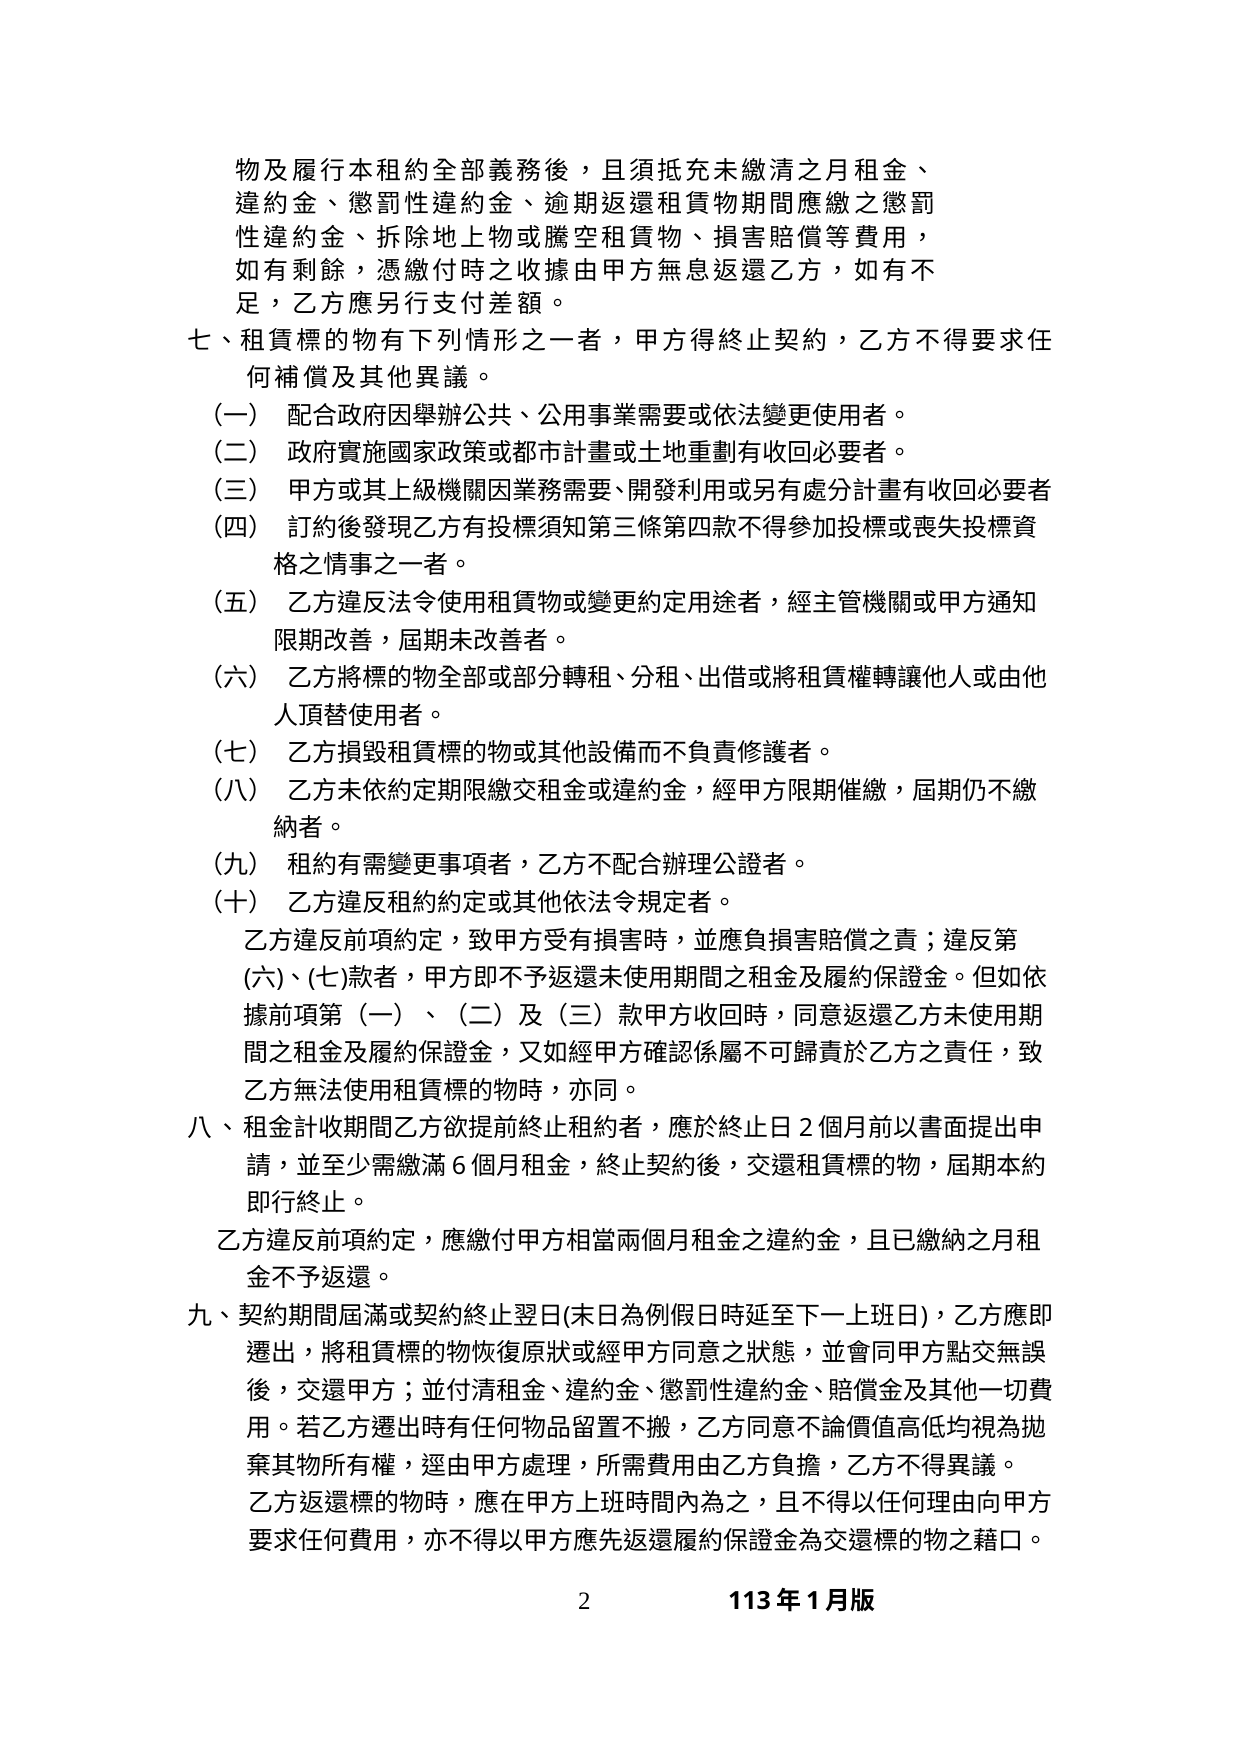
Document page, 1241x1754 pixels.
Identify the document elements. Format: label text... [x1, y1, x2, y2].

text 七、租賃標的物有下列情形之一者，甲方得終止契約，乙方不得要求任何補償及其他異議。 [187, 319, 1053, 394]
text 乙方違反前項約定，致甲方受有損害時，並應負損害賠償之責；違反第(六)、(七)款者，甲方即不予返還未使用期間之租金及履約保證金。但如依據前項第（一）、（二）及（三）款甲方收回時，同意返還乙方未使用期間之租金及履約保證金，又如經甲方確認係屬不可歸責於乙方之責任，致乙方無法使用租賃標的物時，亦同。 [244, 919, 1047, 1107]
text 足，乙方應另行支付差額。 [187, 286, 1053, 319]
list 租約有需變更事項者，乙方不配合辦理公證者。 [198, 844, 1053, 882]
list 乙方違反法令使用租賃物或變更約定用途者，經主管機關或甲方通知限期改善，屆期未改善者。 [198, 582, 1047, 657]
text 九、契約期間屆滿或契約終止翌日(末日為例假日時延至下一上班日)，乙方應即遷出，將租賃標的物恢復原狀或經甲方同意之狀態，並會同甲方點交無誤後，交還甲方；並付清租金、違約金、懲罰性違約金、賠償金及其他一切費用。若乙方遷出時有任何物品留置不搬，乙方同意不論價值高低均視為拋棄其物所有權，逕由甲方處理，所需費用由乙方負擔，乙方不得異議。 [187, 1294, 1053, 1482]
list 配合政府因舉辦公共、公用事業需要或依法變更使用者。 [198, 394, 1047, 432]
text 違約金、懲罰性違約金、逾期返還租賃物期間應繳之懲罰 [187, 186, 1053, 219]
list 甲方或其上級機關因業務需要、開發利用或另有處分計畫有收回必要者。 [198, 469, 1047, 507]
text 乙方返還標的物時，應在甲方上班時間內為之，且不得以任何理由向甲方要求任何費用，亦不得以甲方應先返還履約保證金為交還標的物之藉口。 [249, 1482, 1053, 1557]
text 如有剩餘，憑繳付時之收據由甲方無息返還乙方，如有不 [187, 253, 1053, 286]
text 八、租金計收期間乙方欲提前終止租約者，應於終止日2個月前以書面提出申請，並至少需繳滿6個月租金，終止契約後，交還租賃標的物，屆期本約即行終止。 [187, 1107, 1053, 1219]
list 乙方違反租約約定或其他依法令規定者。 [198, 882, 1047, 919]
list 訂約後發現乙方有投標須知第三條第四款不得參加投標或喪失投標資格之情事之一者。 [198, 507, 1053, 582]
text 性違約金、拆除地上物或騰空租賃物、損害賠償等費用， [187, 219, 1053, 253]
list 乙方損毀租賃標的物或其他設備而不負責修護者。 [198, 732, 1047, 769]
text 乙方違反前項約定，應繳付甲方相當兩個月租金之違約金，且已繳納之月租金不予返還。 [187, 1219, 1053, 1294]
text 物及履行本租約全部義務後，且須抵充未繳清之月租金、 [187, 153, 1053, 186]
list 政府實施國家政策或都市計畫或土地重劃有收回必要者。 [198, 432, 1047, 469]
list 乙方未依約定期限繳交租金或違約金，經甲方限期催繳，屆期仍不繳納者。 [198, 769, 1047, 844]
list 乙方將標的物全部或部分轉租、分租、出借或將租賃權轉讓他人或由他人頂替使用者。 [198, 657, 1047, 732]
